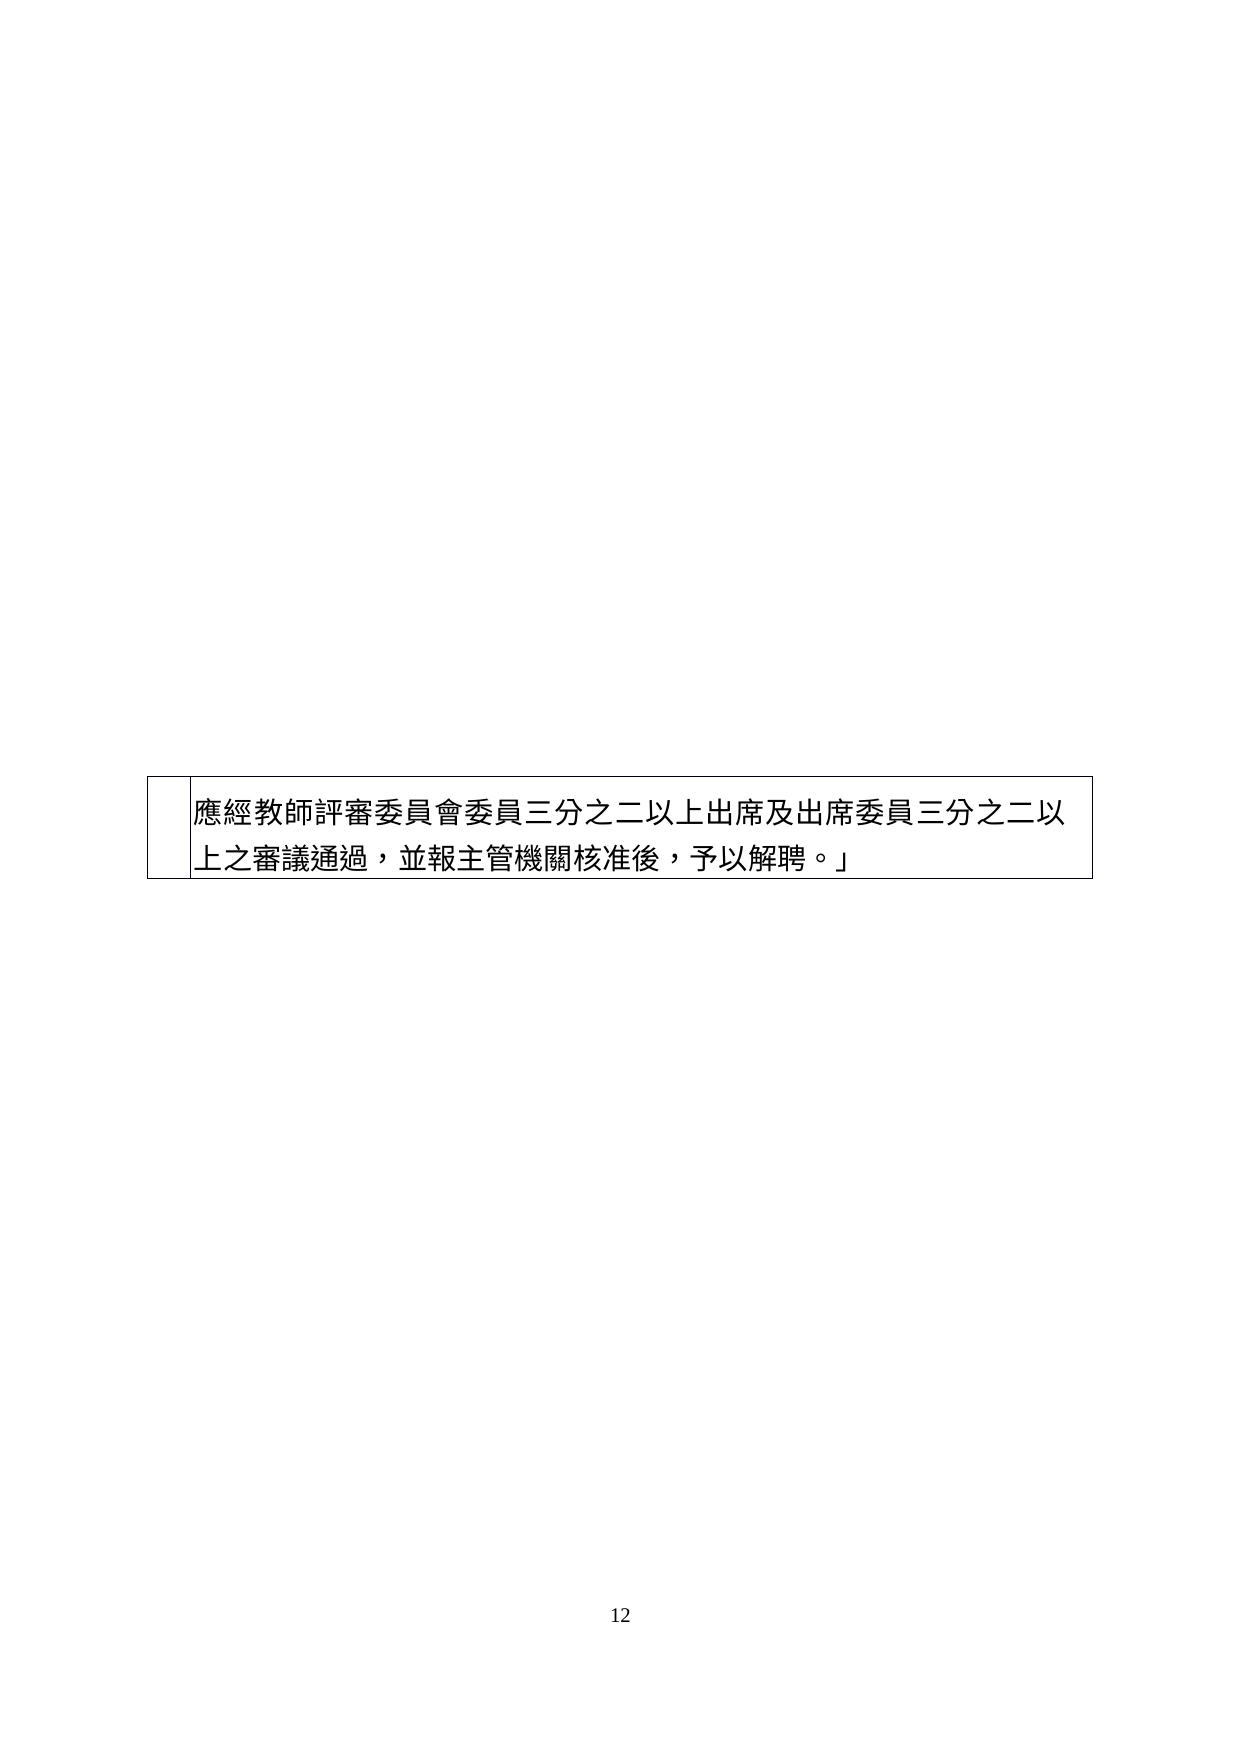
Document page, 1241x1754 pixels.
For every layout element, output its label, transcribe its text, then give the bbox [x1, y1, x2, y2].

table_cell 事由 （此段文字儘量精簡，使閱讀者能快速了解案情，以半頁為原則，最多勿超過1頁） ○○○大學（以下簡稱學校）○○○系○○教授○○○因……（請概述事發經過、或相關具體事實等等）。 學校於……（如有調查過程，請概述大概經過）。 學校提經教師評審委員會（以下簡稱教評會）審議……通過擬依教師法第14條第1項第11款「行為違反相關法規，經學校或有關機關查證屬實，有解聘及終身不得聘任為教師之必要」規定予以解聘（簡述學校教評會審議過程及決議依教師法第14條第1項第幾款解聘教師，及所違反之相關法規），學校以○○○年○○月○○日○○字第○○○○○○○○號函報教育部審核。 相關法令規章與函釋 教師法第14條：「（第1項）教師有下列各款情形之一者，應予解聘，且終身不得聘任為教師：……十一、行為違反相關法規，經學校或有關機關查證屬實，有解聘及終身不得聘任為教師之必要。……（第4項）……；有……第十一款規定情形之一者，應經教師評審委員會委員三分之二以上出席及出席委員三分之二以上之審議通過，並報主管機關核准後，予以解聘。」 教師法施行細則第7條第1項：「本法所稱解聘，指教師在聘約存續期間，經服務學校依規定程序終止聘約。」 大學法第20條第1項：「大學教師之聘任、升等、停聘、解聘、不續聘及資遣原因之認定等事項，應經教師評審委員會審議。」 ○○○○○○(以上填寫本案會用到的法令及學校規定，如有依學校規章逕提校教評會審議，或校教評會為變更原決議而提起復議之情形，請列出校內相關規定。另學校所報送之案件，只要檢附學校內部相關規章即可，其餘法令如教師法等無須檢附，以減少紙張浪費) --------------------------------------------------------------------- 虛線範圍之說明，請於函報本部時刪除，無需列於提案表上。 (以下所有調查、陳述意見及審議等過程，均應檢附相關證明文件) 證明文件請依下列說明編排： 按時間序，由下往上堆疊， 例如： 首先，系教評會會議資料放在最下面(如有調查者，請先放調查相關資料)， 其次，院教評會， 最後，校教評會資料放在最上面。 再附上，解聘通知書，校內相關章則等資料 除函報公文外，其餘文件請一律編寫頁碼(請用鉛筆編寫即可)，頁碼編寫方式說明如下： (1)除空白頁外，其餘每一頁都要編頁碼。 (2)頁碼從最後一頁開始編起，起始為「2」。 教育部規定，頁碼從文末開始往前編碼。即文末頁標寫「2」，再依序往上編「3……」。 例如：來文附件共100頁，最後一頁標寫「2」，最上面一頁標寫「101」。 (3)頁碼編寫位置：正面請標在右下角，背面頁請標在左下角。 --------------------------------------------------------------------- 學校教評會審議過程 系教評會：(PP.00-00)(請加註頁碼，以利閱讀) 1、於○○○年○○月○○日召開○○學年度第○○學期第○○次○○○系教評會(會議名稱請依學校實際狀況填寫)，全體委員○○名，實際出席○○名。 2、○師出席陳述意見，另提出書面陳述意見。(列席或書面)意見如下：(PP.00-00) 。 。 。 3、教評會或相關單位對○師陳述意見之回應如下： 。 。 。 4、決議：（議決時出席○○名，同意○○票，不同意○○票，廢票○○票，迴避○名，○○○○委員離席）（應敘明如何審酌案件情節，而議決1年至4年不得聘任為教師，或議決停聘6個月至3年；如為依教師法第18條第1項規定停聘案件，應論述其情節是否未達解聘程度） (請依決議內容完整呈現，請勿增刪) 。 。 。 院教評會：(PP.00-00) 1、於○○○年○○月○○日召開○○學年度第○○學期第○○次○○○院教評會(會議名稱請依學校實際狀況填寫)，全體委員○○名，實際出席○○名。 2、○師出席陳述意見，另提出書面陳述意見。(列席或書面)意見如下： 。 。 。 3、教評會或相關單位對○師陳述意見之回應如下： 。 。 。 4、決議：（議決時出席○○名，同意○○票，不同意○○票，廢票○○票，迴避○名，○○○○委員離席）（應敘明如何審酌案件情節，而議決1年至4年不得聘任為教師，或議決停聘6個月至3年；如為依教師法第18條第1項規定停聘案件，應論述其情節是否未達解聘程度） (請依決議內容完整呈現，請勿增刪) 。 。 。 校教評會：(PP.00-00) 1、於○○○年○○月○○日召開○○學年度第○○學期第○○次校教評會(會議名稱請依學校實際狀況填寫)，全體委員○○名（女性委員○名，男性委員○名），實際出席○○名。 2、○師出席陳述意見，另提出書面陳述意見。(列席或書面)意見如下： 。 。 。 3、教評會或相關單位對○師陳述意見之回應如下： 。 。 。 4、決議：（議決時出席○○名，同意○○票，不同意○○票，廢票○○票，迴避○名，○○○○委員離席）（應敘明如何審酌案件情節，而議決1年至4年不得聘任為教師，或議決停聘6個月至3年；如為依教師法第18條第1項規定停聘案件，應論述其情節是否未達解聘程度） (請依決議內容完整呈現，請勿增刪) 。 。 。 [191, 777, 1092, 878]
table_cell [148, 777, 190, 878]
